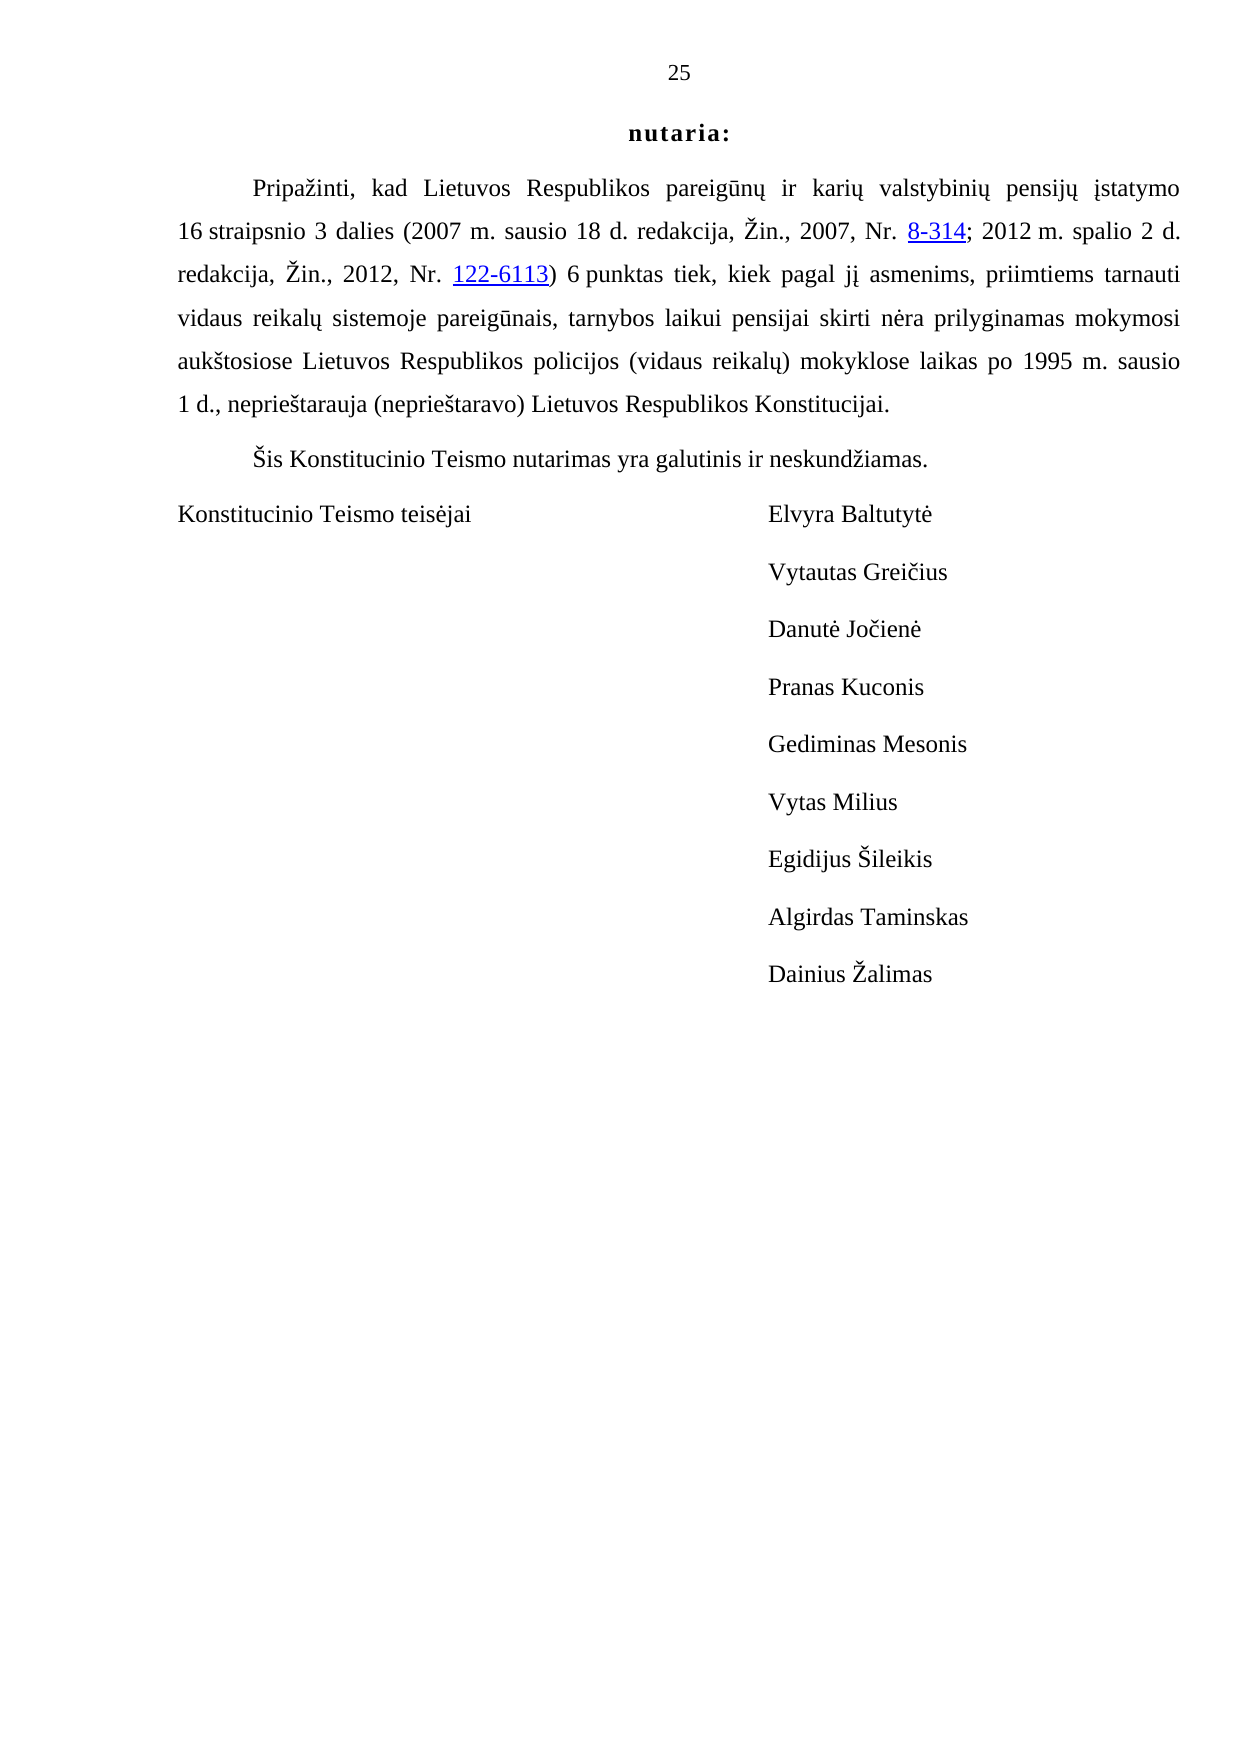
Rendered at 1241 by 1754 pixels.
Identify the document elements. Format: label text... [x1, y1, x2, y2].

text Algirdas Taminskas [177, 902, 1181, 930]
text Dainius Žalimas [177, 959, 1181, 988]
text Konstitucinio Teismo teisėjai Elvyra Baltutytė [177, 499, 1181, 528]
text Vytautas Greičius [177, 557, 1181, 585]
text Pranas Kuconis [177, 672, 1181, 700]
text Vytas Milius [177, 787, 1181, 815]
text Šis Konstitucinio Teismo nutarimas yra galutinis ir neskundžiamas. [177, 444, 1181, 473]
text Pripažinti, kad Lietuvos Respublikos pareigūnų ir karių valstybinių pensijų įstatymo 16 straipsnio 3 dalies (2007 m. sausio 18 d. redakcija, Žin., 2007, Nr. 8-314; 2012 m. spalio 2 d. redakcija, Žin., 2012, Nr. 122-6113) 6 punktas tiek, kiek pagal jį asmenims, priimtiems tarnauti vidaus reikalų sistemoje pareigūnais, tarnybos laikui pensijai skirti nėra prilyginamas mokymosi aukštosiose Lietuvos Respublikos policijos (vidaus reikalų) mokyklose laikas po 1995 m. sausio 1 d., neprieštarauja (neprieštaravo) Lietuvos Respublikos Konstitucijai. [177, 173, 1181, 418]
text Gediminas Mesonis [177, 729, 1181, 758]
text Egidijus Šileikis [177, 844, 1181, 873]
text Danutė Jočienė [177, 614, 1181, 643]
text nutaria: [177, 118, 1181, 147]
